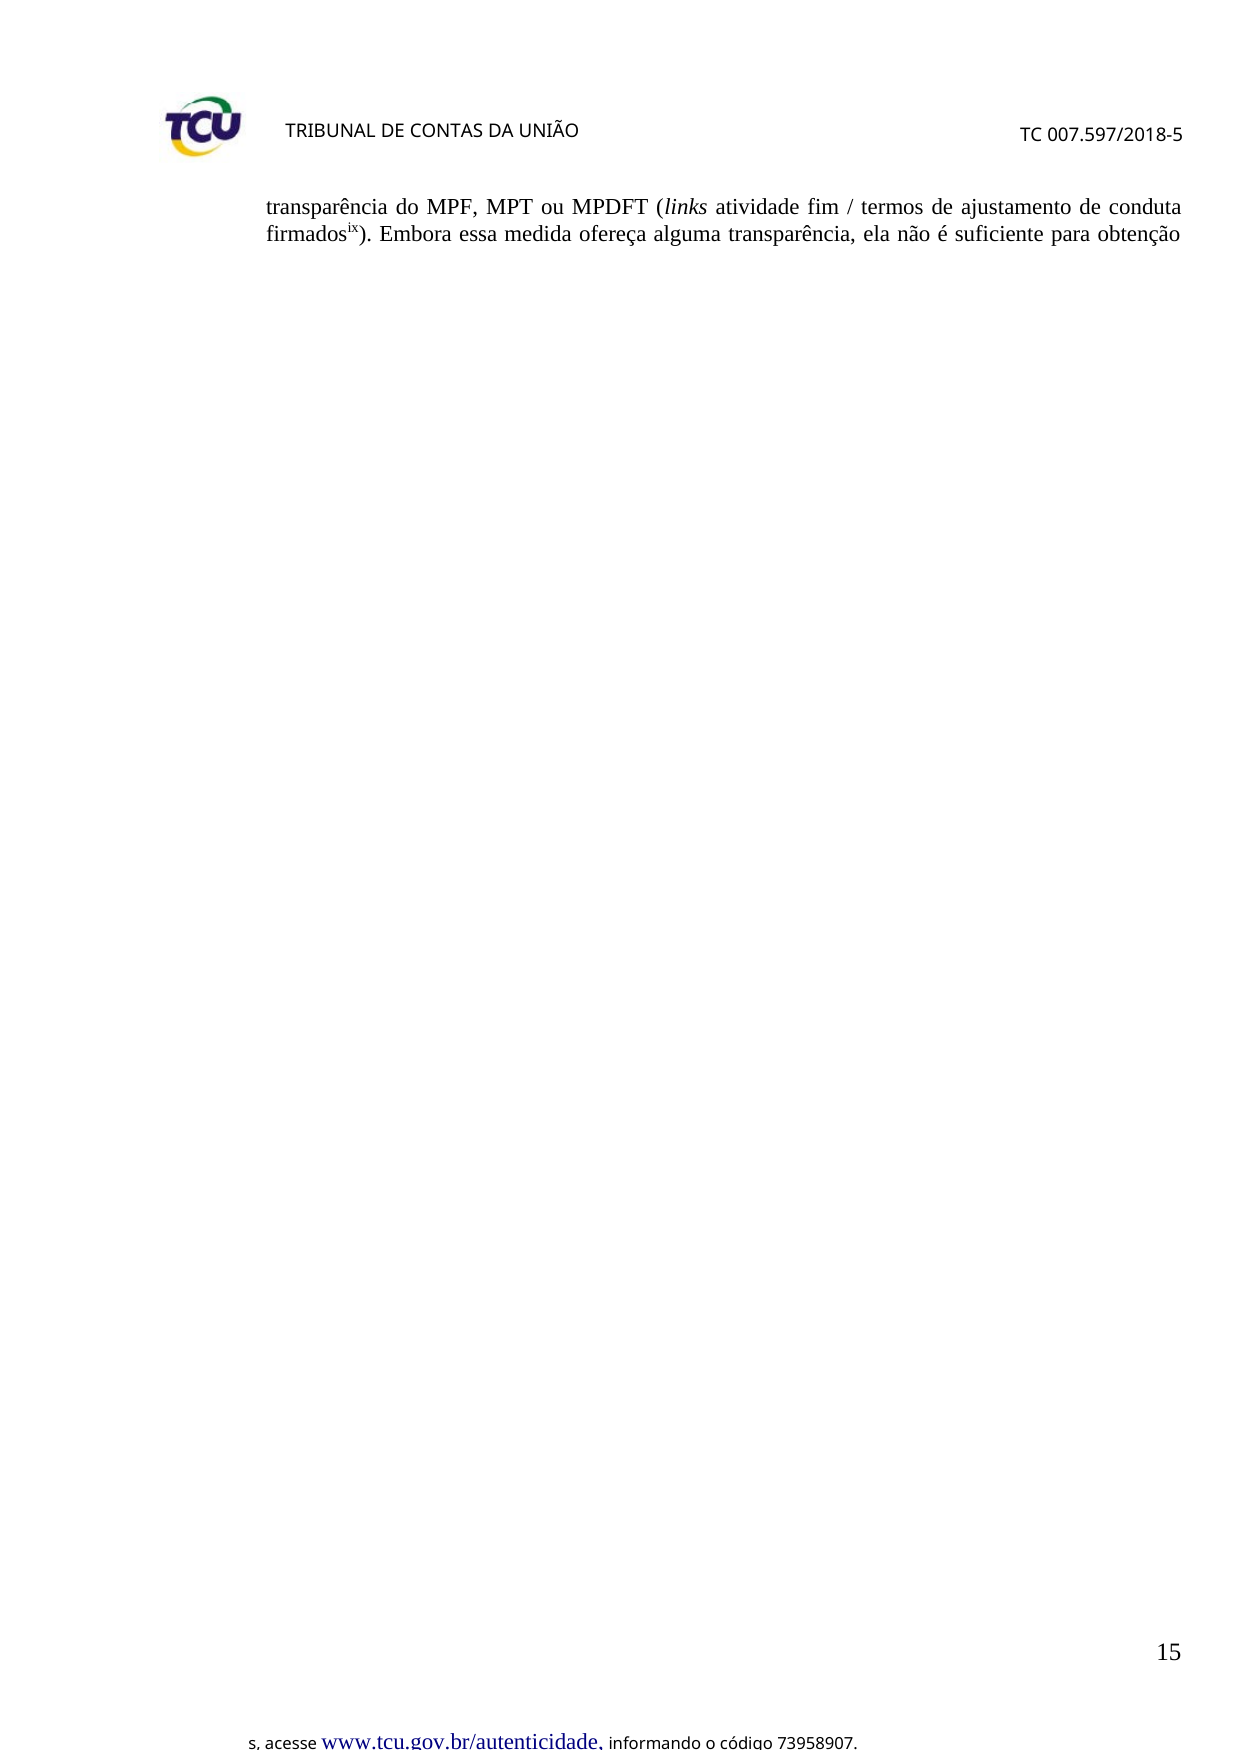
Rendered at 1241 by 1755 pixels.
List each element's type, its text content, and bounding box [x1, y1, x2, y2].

list transparência do MPF, MPT ou MPDFT (links atividade fim / termos de ajustamento de conduta firmadosix). Embora essa medida ofereça alguma transparência, ela não é suficiente para obtenção [221, 194, 1182, 246]
